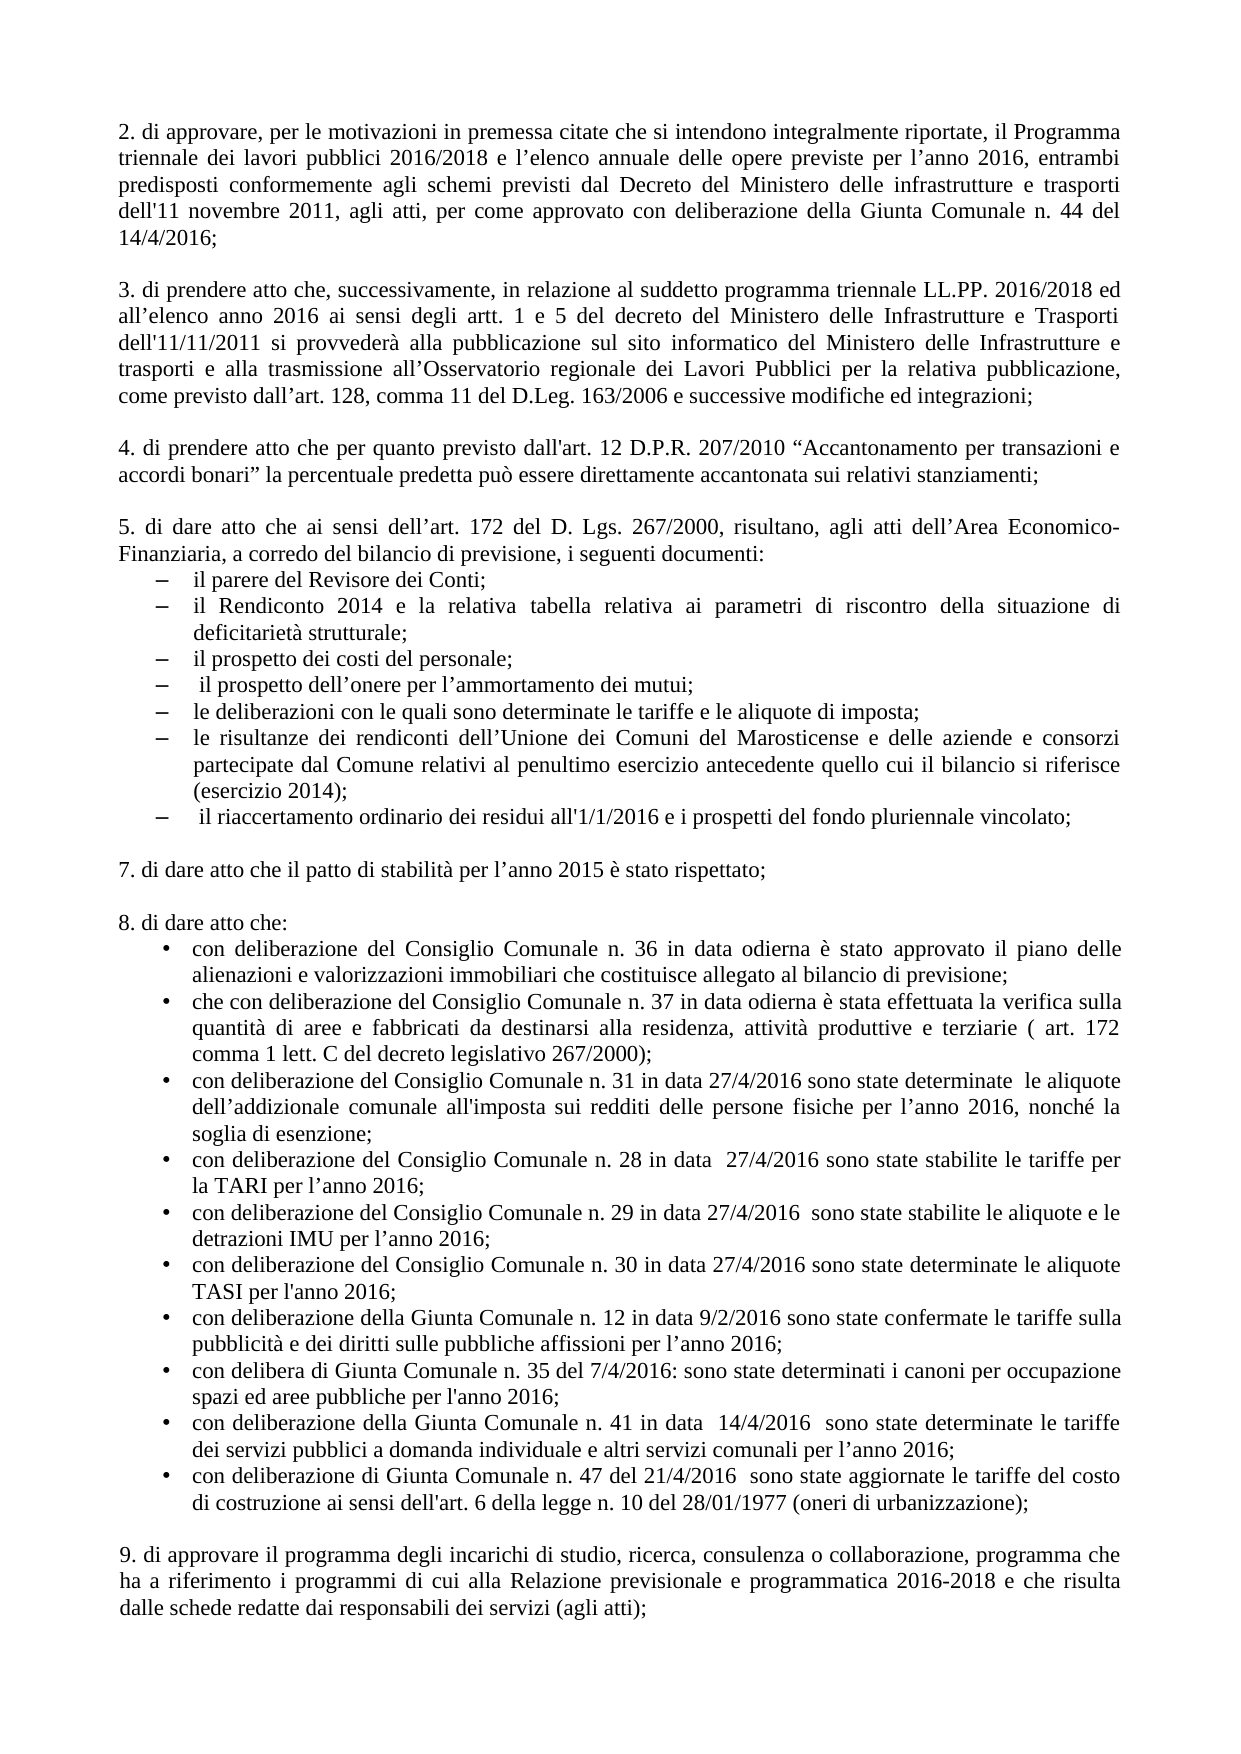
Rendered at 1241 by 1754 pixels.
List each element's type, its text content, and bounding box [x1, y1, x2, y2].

list con deliberazione della Giunta Comunale n. 41 in data 14/4/2016 sono state determinate le tariffe dei servizi pubblici a domanda individuale e altri servizi comunali per l’anno 2016; [162, 1409, 1122, 1462]
list con deliberazione del Consiglio Comunale n. 30 in data 27/4/2016 sono state determinate le aliquote TASI per l'anno 2016; [162, 1251, 1122, 1304]
list con delibera di Giunta Comunale n. 35 del 7/4/2016: sono state determinati i canoni per occupazione spazi ed aree pubbliche per l'anno 2016; [162, 1357, 1122, 1409]
list con deliberazione del Consiglio Comunale n. 31 in data 27/4/2016 sono state determinate le aliquote dell’addizionale comunale all'imposta sui redditi delle persone fisiche per l’anno 2016, nonché la soglia di esenzione; [162, 1067, 1122, 1146]
list il parere del Revisore dei Conti; [156, 566, 1122, 592]
list con deliberazione del Consiglio Comunale n. 29 in data 27/4/2016 sono state stabilite le aliquote e le detrazioni IMU per l’anno 2016; [162, 1199, 1122, 1251]
list con deliberazione del Consiglio Comunale n. 28 in data 27/4/2016 sono state stabilite le tariffe per la TARI per l’anno 2016; [162, 1146, 1122, 1199]
list 9. di approvare il programma degli incarichi di studio, ricerca, consulenza o collaborazione, programma che ha a riferimento i programmi di cui alla Relazione previsionale e programmatica 2016-2018 e che risulta dalle schede redatte dai responsabili dei servizi (agli atti); [118, 1541, 1122, 1620]
list le deliberazioni con le quali sono determinate le tariffe e le aliquote di imposta; [156, 698, 1122, 724]
list le risultanze dei rendiconti dell’Unione dei Comuni del Marosticense e delle aziende e consorzi partecipate dal Comune relativi al penultimo esercizio antecedente quello cui il bilancio si riferisce (esercizio 2014); [156, 724, 1122, 803]
list il Rendiconto 2014 e la relativa tabella relativa ai parametri di riscontro della situazione di deficitarietà strutturale; [156, 592, 1122, 645]
list con deliberazione del Consiglio Comunale n. 36 in data odierna è stato approvato il piano delle alienazioni e valorizzazioni immobiliari che costituisce allegato al bilancio di previsione; [162, 935, 1122, 988]
text 7. di dare atto che il patto di stabilità per l’anno 2015 è stato rispettato; [118, 856, 1122, 882]
text 4. di prendere atto che per quanto previsto dall'art. 12 D.P.R. 207/2010 “Accantonamento per transazioni e accordi bonari” la percentuale predetta può essere direttamente accantonata sui relativi stanziamenti; [118, 434, 1122, 487]
list con deliberazione della Giunta Comunale n. 12 in data 9/2/2016 sono state confermate le tariffe sulla pubblicità e dei diritti sulle pubbliche affissioni per l’anno 2016; [162, 1304, 1122, 1357]
text 5. di dare atto che ai sensi dell’art. 172 del D. Lgs. 267/2000, risultano, agli atti dell’Area Economico-Finanziaria, a corredo del bilancio di previsione, i seguenti documenti: [118, 513, 1122, 566]
text 3. di prendere atto che, successivamente, in relazione al suddetto programma triennale LL.PP. 2016/2018 ed all’elenco anno 2016 ai sensi degli artt. 1 e 5 del decreto del Ministero delle Infrastrutture e Trasporti dell'11/11/2011 si provvederà alla pubblicazione sul sito informatico del Ministero delle Infrastrutture e trasporti e alla trasmissione all’Osservatorio regionale dei Lavori Pubblici per la relativa pubblicazione, come previsto dall’art. 128, comma 11 del D.Leg. 163/2006 e successive modifiche ed integrazioni; [118, 276, 1122, 408]
text 2. di approvare, per le motivazioni in premessa citate che si intendono integralmente riportate, il Programma triennale dei lavori pubblici 2016/2018 e l’elenco annuale delle opere previste per l’anno 2016, entrambi predisposti conformemente agli schemi previsti dal Decreto del Ministero delle infrastrutture e trasporti dell'11 novembre 2011, agli atti, per come approvato con deliberazione della Giunta Comunale n. 44 del 14/4/2016; [118, 118, 1122, 250]
list che con deliberazione del Consiglio Comunale n. 37 in data odierna è stata effettuata la verifica sulla quantità di aree e fabbricati da destinarsi alla residenza, attività produttive e terziarie ( art. 172 comma 1 lett. C del decreto legislativo 267/2000); [162, 988, 1122, 1067]
list il prospetto dei costi del personale; [156, 645, 1122, 672]
list con deliberazione di Giunta Comunale n. 47 del 21/4/2016 sono state aggiornate le tariffe del costo di costruzione ai sensi dell'art. 6 della legge n. 10 del 28/01/1977 (oneri di urbanizzazione); [162, 1462, 1122, 1515]
list il prospetto dell’onere per l’ammortamento dei mutui; [156, 672, 1122, 698]
text 8. di dare atto che: [118, 909, 1122, 935]
list il riaccertamento ordinario dei residui all'1/1/2016 e i prospetti del fondo pluriennale vincolato; [156, 803, 1122, 830]
